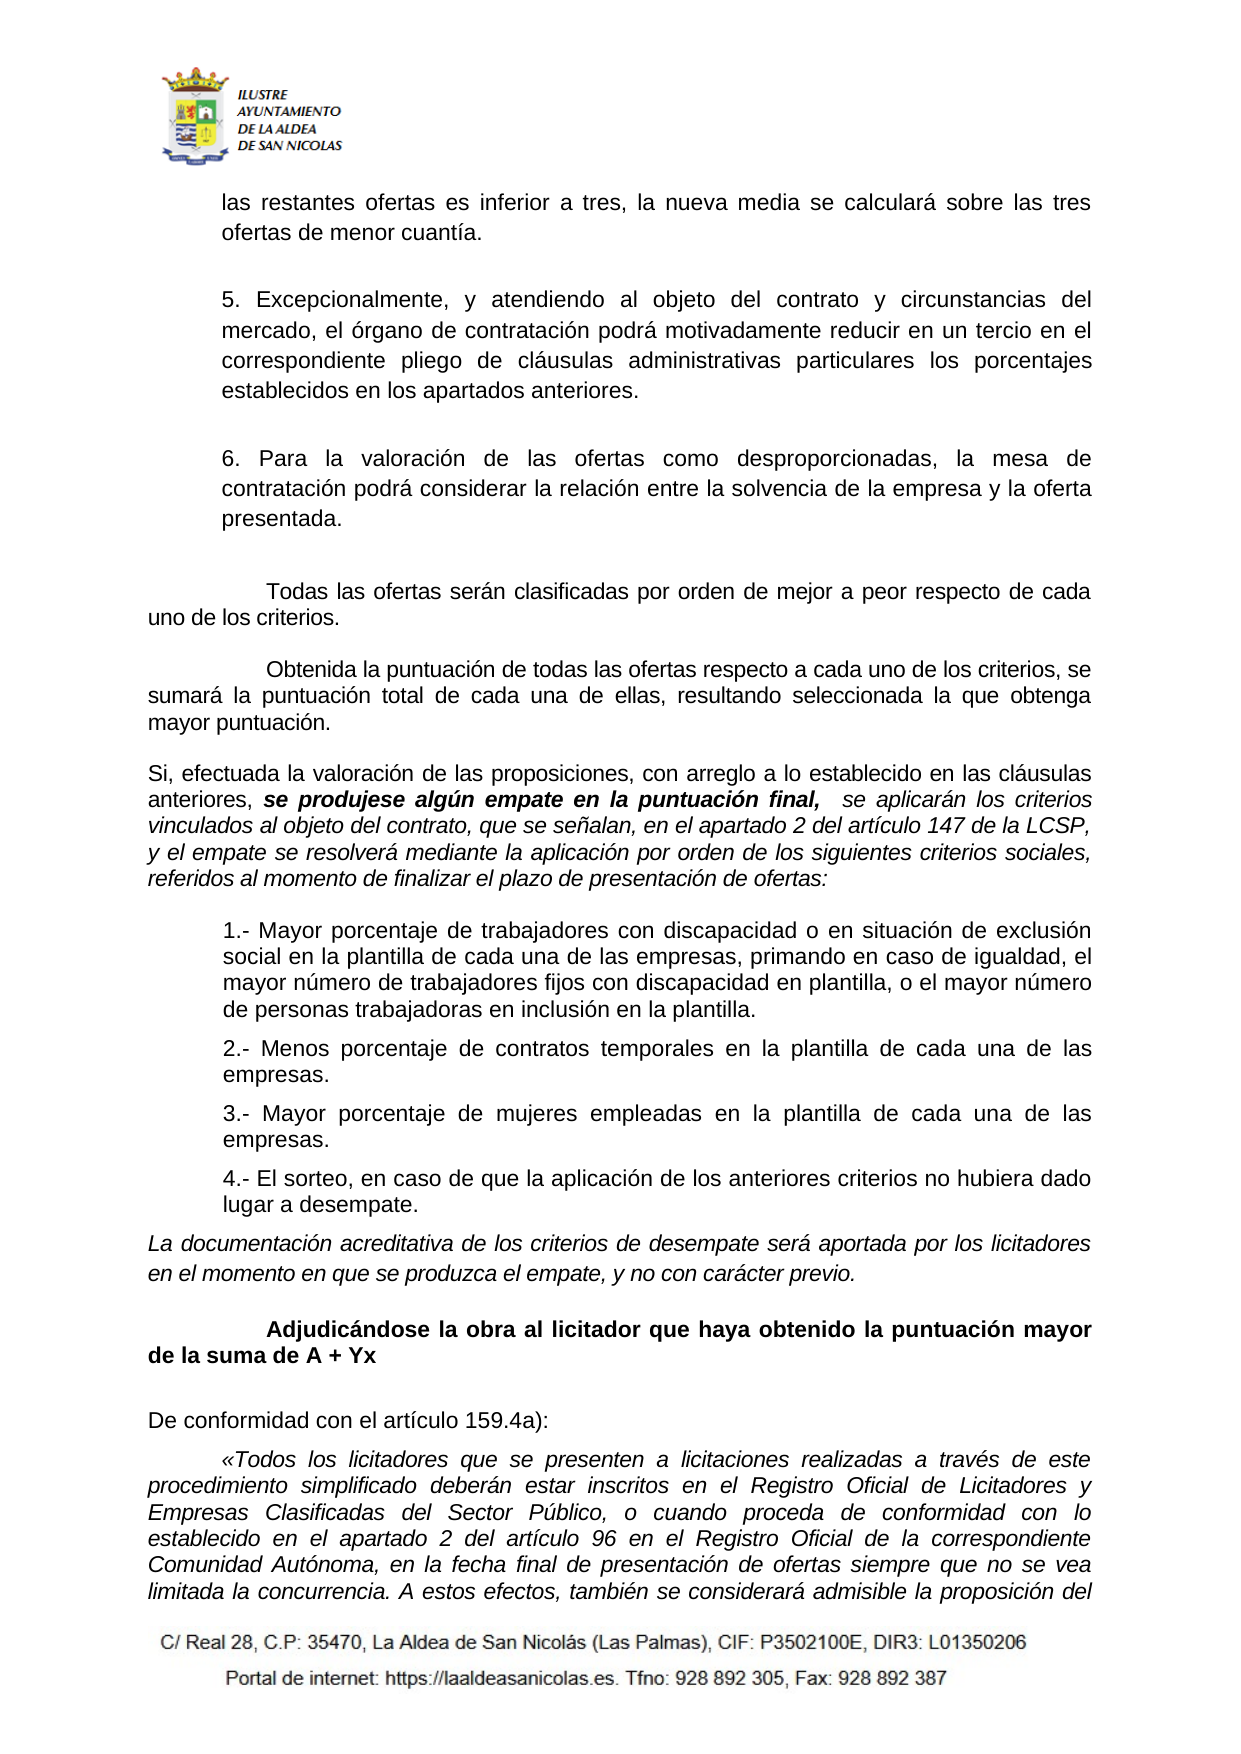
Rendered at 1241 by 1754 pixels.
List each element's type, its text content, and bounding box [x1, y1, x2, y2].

text Si, efectuada la valoración de las proposiciones, con arreglo a lo establecido en las cláusulas anteriores, se produjese algún empate en la puntuación final, se aplicarán los criterios vinculados al objeto del contrato, que se señalan, en el apartado 2 del artículo 147 de la LCSP, y el empate se resolverá mediante la aplicación por orden de los siguientes criterios sociales, referidos al momento de finalizar el plazo de presentación de ofertas: [148, 760, 1093, 892]
text 2.- Menos porcentaje de contratos temporales en la plantilla de cada una de las empresas. [223, 1034, 1093, 1087]
text Todas las ofertas serán clasificadas por orden de mejor a peor respecto de cada uno de los criterios. [148, 578, 1093, 631]
text «Todos los licitadores que se presenten a licitaciones realizadas a través de este procedimiento simplificado deberán estar inscritos en el Registro Oficial de Licitadores y Empresas Clasificadas del Sector Público, o cuando proceda de conformidad con lo establecido en el apartado 2 del artículo 96 en el Registro Oficial de la correspondiente Comunidad Autónoma, en la fecha final de presentación de ofertas siempre que no se vea limitada la concurrencia. A estos efectos, también se considerará admisible la proposición del [148, 1446, 1093, 1604]
text Obtenida la puntuación de todas las ofertas respecto a cada uno de los criterios, se sumará la puntuación total de cada una de ellas, resultando seleccionada la que obtenga mayor puntuación. [148, 656, 1093, 735]
text 3.- Mayor porcentaje de mujeres empleadas en la plantilla de cada una de las empresas. [223, 1100, 1093, 1152]
text 1.- Mayor porcentaje de trabajadores con discapacidad o en situación de exclusión social en la plantilla de cada una de las empresas, primando en caso de igualdad, el mayor número de trabajadores fijos con discapacidad en plantilla, o el mayor número de personas trabajadoras en inclusión en la plantilla. [223, 917, 1093, 1022]
text Adjudicándose la obra al licitador que haya obtenido la puntuación mayor de la suma de A + Yx [148, 1316, 1093, 1368]
picture [148, 59, 358, 173]
text 4.- El sorteo, en caso de que la aplicación de los anteriores criterios no hubiera dado lugar a desempate. [223, 1165, 1093, 1218]
text 5. Excepcionalmente, y atendiendo al objeto del contrato y circunstancias del mercado, el órgano de contratación podrá motivadamente reducir en un tercio en el correspondiente pliego de cláusulas administrativas particulares los porcentajes establecidos en los apartados anteriores. [221, 286, 1093, 403]
text De conformidad con el artículo 159.4a): [148, 1407, 1093, 1433]
text La documentación acreditativa de los criterios de desempate será aportada por los licitadores en el momento en que se produzca el empate, y no con carácter previo. [148, 1230, 1093, 1287]
text las restantes ofertas es inferior a tres, la nueva media se calculará sobre las tres ofertas de menor cuantía. [221, 188, 1093, 245]
text 6. Para la valoración de las ofertas como desproporcionadas, la mesa de contratación podrá considerar la relación entre la solvencia de la empresa y la oferta presentada. [221, 445, 1093, 531]
picture [148, 1626, 1034, 1694]
